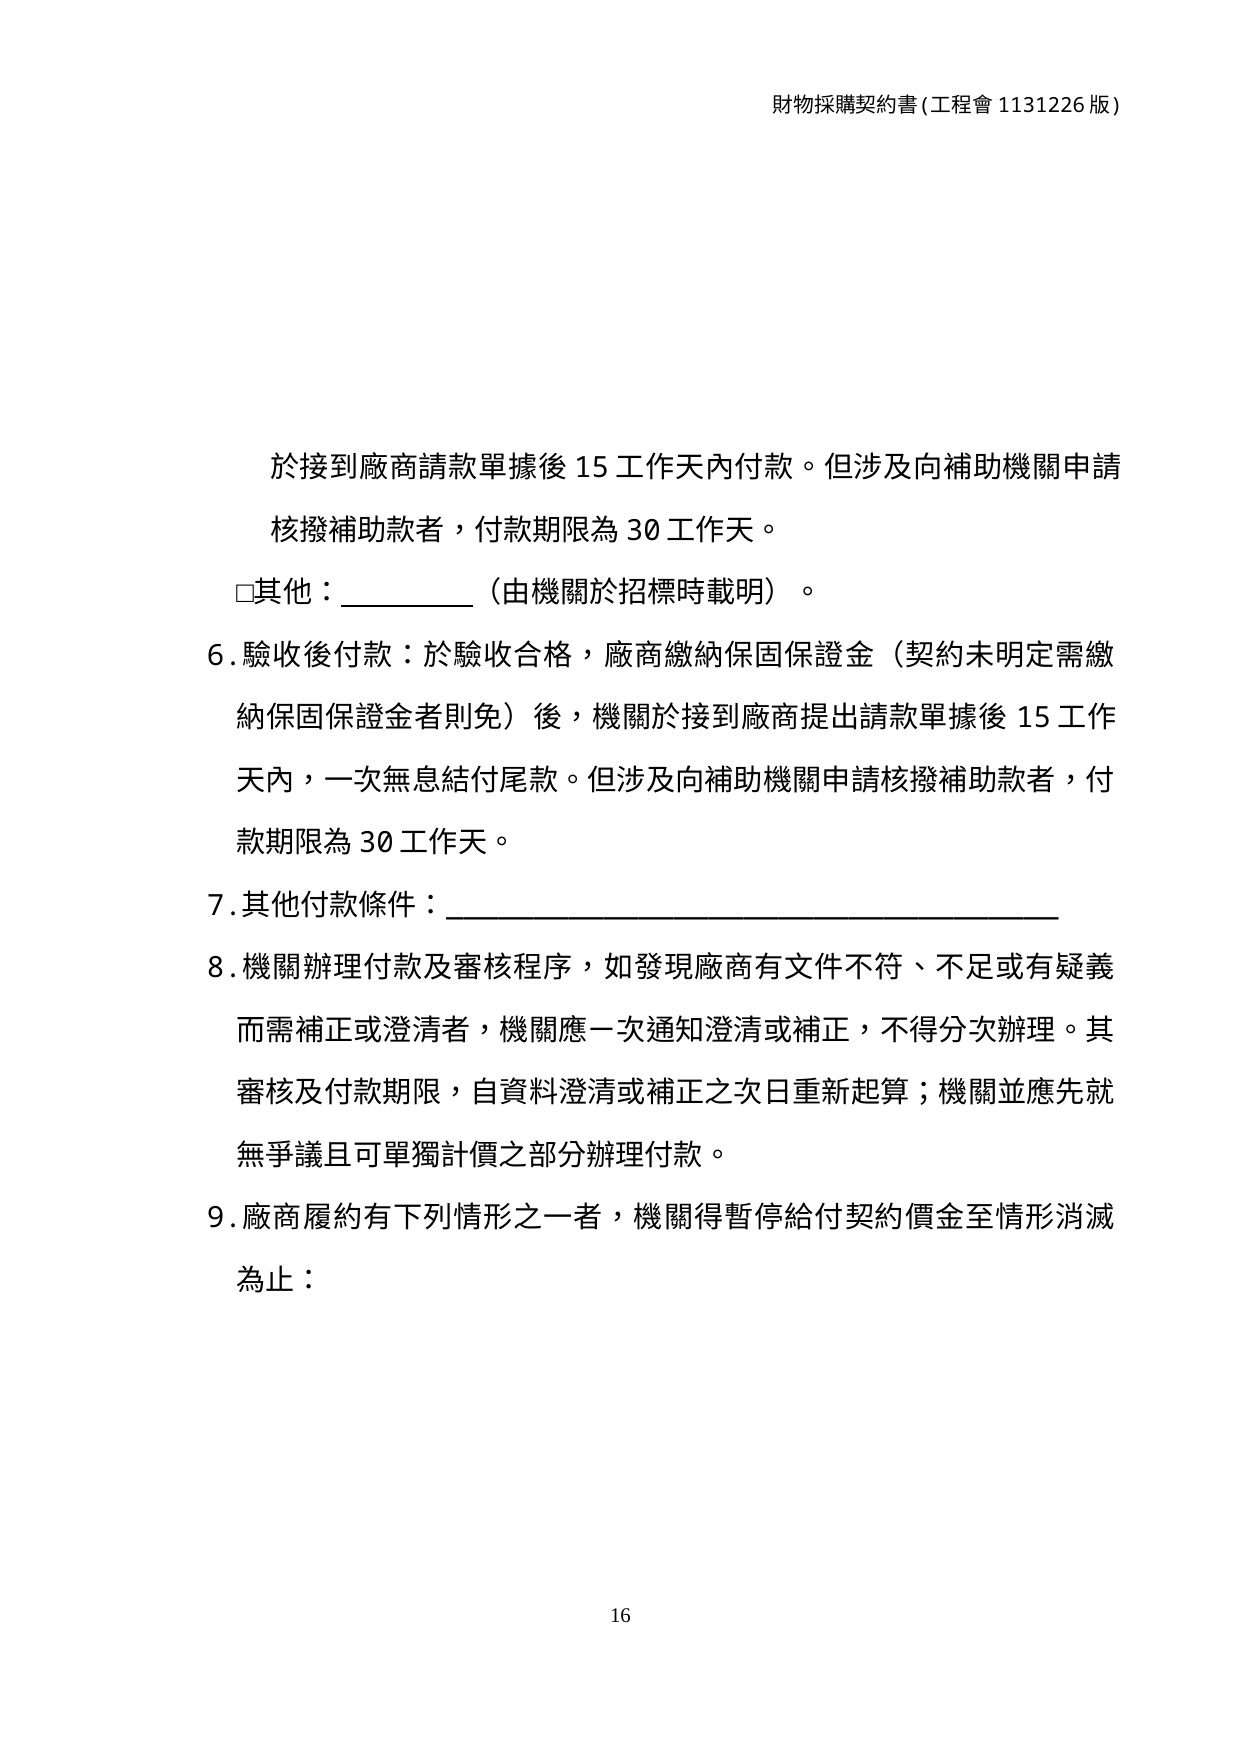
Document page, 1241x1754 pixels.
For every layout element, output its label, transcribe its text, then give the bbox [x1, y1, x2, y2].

text □其他： （由機關於招標時載明）。 [236, 548, 1122, 611]
text 8.機關辦理付款及審核程序，如發現廠商有文件不符、不足或有疑義而需補正或澄清者，機關應ㄧ次通知澄清或補正，不得分次辦理。其審核及付款期限，自資料澄清或補正之次日重新起算；機關並應先就無爭議且可單獨計價之部分辦理付款。 [207, 923, 1116, 1173]
text 於接到廠商請款單據後15工作天內付款。但涉及向補助機關申請核撥補助款者，付款期限為30工作天。 [236, 423, 1122, 548]
text 7.其他付款條件：___________________________________ [207, 861, 1116, 923]
text 9.廠商履約有下列情形之一者，機關得暫停給付契約價金至情形消滅為止： [207, 1173, 1116, 1298]
text 6.驗收後付款：於驗收合格，廠商繳納保固保證金（契約未明定需繳納保固保證金者則免）後，機關於接到廠商提出請款單據後15工作天內，一次無息結付尾款。但涉及向補助機關申請核撥補助款者，付款期限為30工作天。 [207, 611, 1116, 861]
